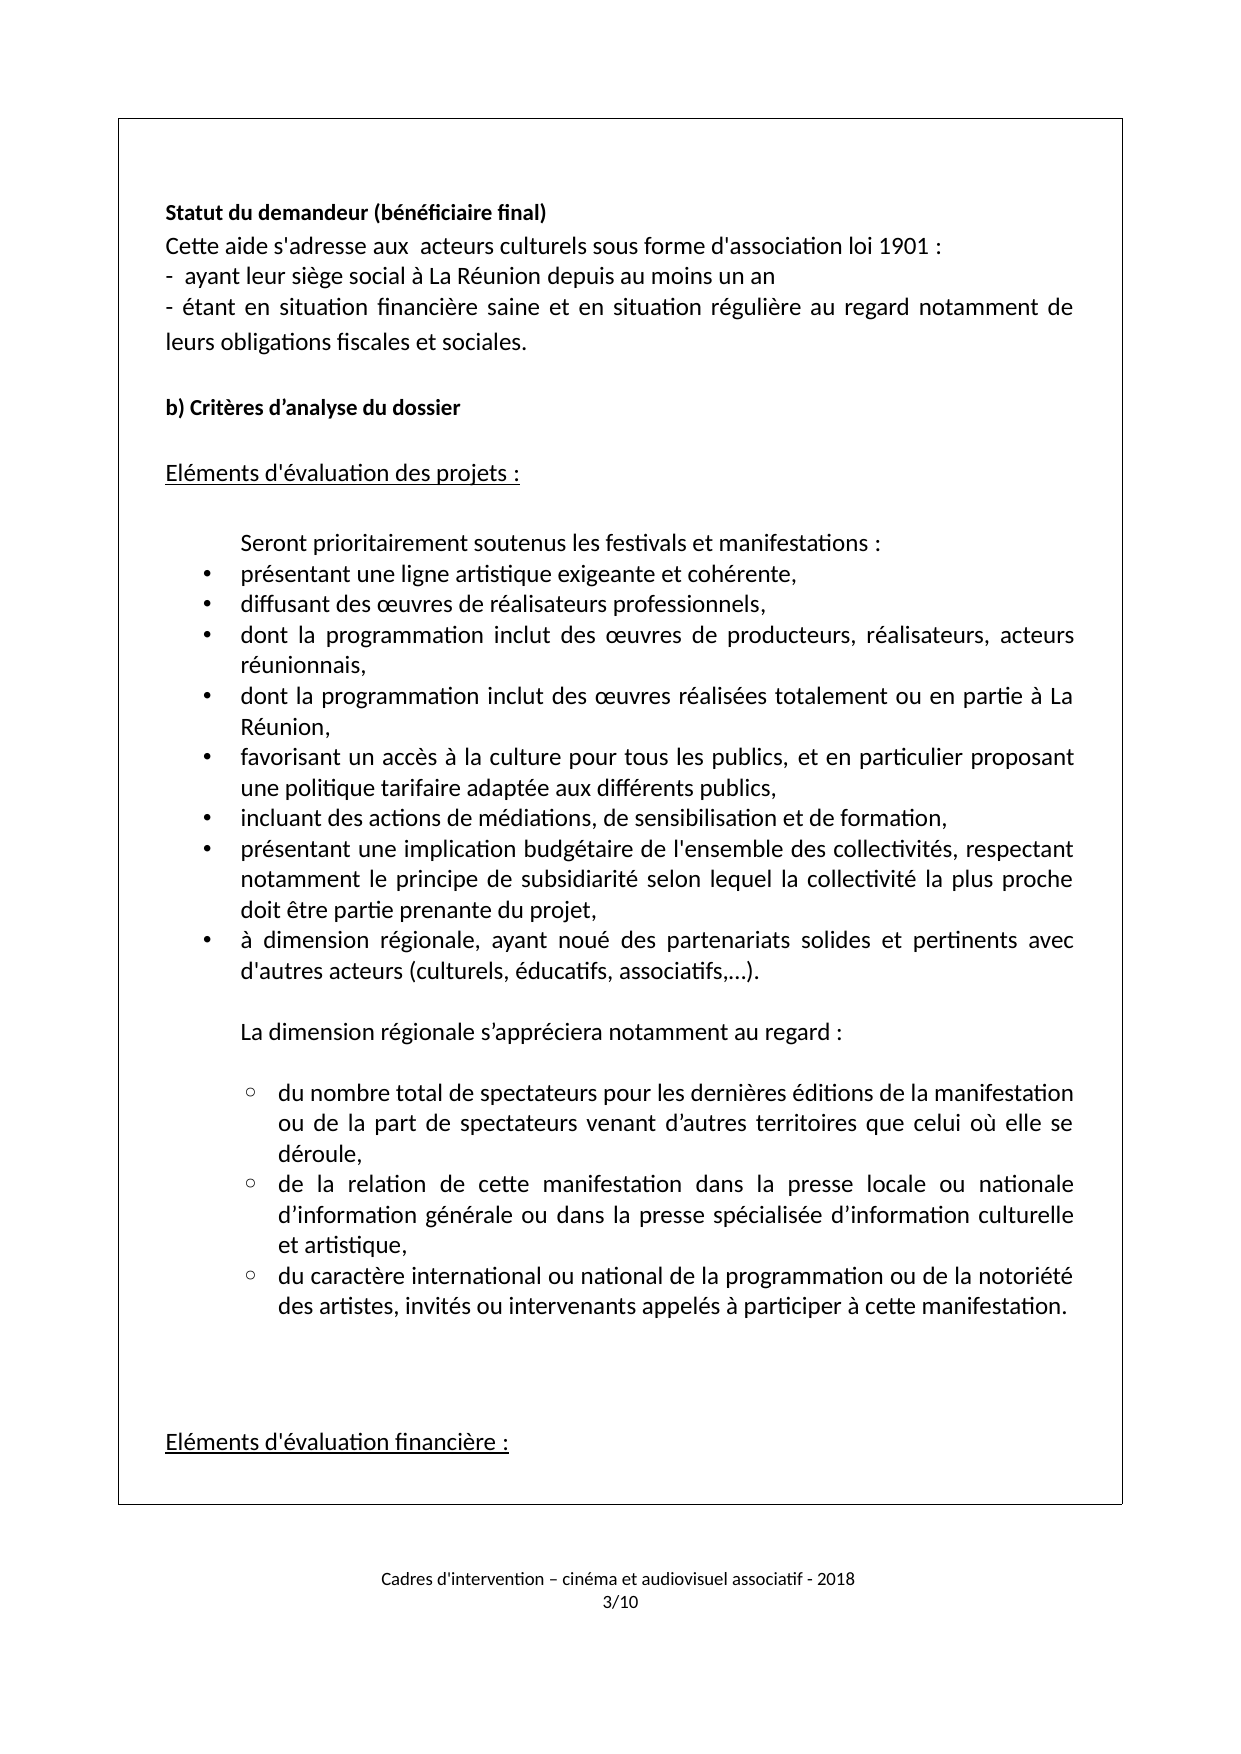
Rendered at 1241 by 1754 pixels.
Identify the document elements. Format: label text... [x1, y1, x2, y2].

table_header Mesure 1 : Aide aux festivals de cinéma (secteur audiovisuel associatif) I - Descriptif de la mesure Cette aide vise à soutenir les structures qui organisent des manifestations cinématographiques et des festivals de cinéma. À ce titre, la Région Réunion a défini des axes prioritaires d'intervention en direction des festivals et manifestations, pour tendre vers davantage d’équilibre en termes de territoires, d’esthétiques, de publics et de partenariats. II - Nature des dépenses éligibles /non éligibles a) dépenses retenues frais de location de films, droits de diffusion des films, frais de location directement liés à la mise en œuvre des projections (salle, équipements de projection...), prestations de service et rémunérations directement liées à la mise en œuvre des projections, frais de déplacements, hébergement, rémunération des intervenants invités, frais d'action culturelle, de sensibilisation et de médiation, d’ateliers d’éducation à l'image, rémunération des intervenants formateurs et des médiateurs, frais de communication et de promotion. b) dépenses non retenues assurances, frais bancaires, frais de fonctionnement courant, charges financières, charges exceptionnelles, charges aux amortissements et provisions, redevances, impôts et taxes, frais liés à l'acquisition de prix, lots, récompenses, frais liés à l'élaboration de la programmation (déplacements, hébergement...) frais de réception. III- Critères de recevabilité et d’analyse de la demande a) Critères de recevabilité Statut du demandeur (bénéficiaire final) Cette aide s'adresse aux acteurs culturels sous forme d'association loi 1901 : - ayant leur siège social à La Réunion depuis au moins un an - étant en situation financière saine et en situation régulière au regard notamment de leurs obligations fiscales et sociales. b) Critères d’analyse du dossier Eléments d'évaluation des projets : Seront prioritairement soutenus les festivals et manifestations : présentant une ligne artistique exigeante et cohérente, diffusant des œuvres de réalisateurs professionnels, dont la programmation inclut des œuvres de producteurs, réalisateurs, acteurs réunionnais, dont la programmation inclut des œuvres réalisées totalement ou en partie à La Réunion, favorisant un accès à la culture pour tous les publics, et en particulier proposant une politique tarifaire adaptée aux différents publics, incluant des actions de médiations, de sensibilisation et de formation, présentant une implication budgétaire de l'ensemble des collectivités, respectant notamment le principe de subsidiarité selon lequel la collectivité la plus proche doit être partie prenante du projet, à dimension régionale, ayant noué des partenariats solides et pertinents avec d'autres acteurs (culturels, éducatifs, associatifs,…). La dimension régionale s’appréciera notamment au regard : du nombre total de spectateurs pour les dernières éditions de la manifestation ou de la part de spectateurs venant d’autres territoires que celui où elle se déroule, de la relation de cette manifestation dans la presse locale ou nationale d’information générale ou dans la presse spécialisée d’information culturelle et artistique, du caractère international ou national de la programmation ou de la notoriété des artistes, invités ou intervenants appelés à participer à cette manifestation. Eléments d'évaluation financière : viabilité économique du projet, contenu, réalité et viabilité des dépenses. IV - Obligations spécifiques du demandeur Fournir les documents relatifs au projet : descriptif du projet, curriculum vitae synthétique du ou des concepteurs du projet, liste du ou des partenaires et montant des participations (joindre les lettres d'engagement), budget prévisionnel du projet, bilan synthétique de son activité et de l'édition du précédent festival (durée, publics touchés, nombre de spectacles,etc…). V - Modalités financières a) règles de plafond et de cumul des aides un festival ne pourra obtenir plus d'une aide par an au titre de cette mesure. b) modalités financières Le taux de l'aide régionale ne pourra excéder 50 % des dépenses éligibles, Le seuil minimum de l'aide est de 1 000 euros HT, le montant de l'aide est défini en fonction des caractéristiques du projet et en prenant en compte les critères d'évaluation du projet définis au paragraphe III, en fonction des caractéristiques des projets réceptionnés et des crédits disponibles, La première édition d'un festival ne sera pas accompagnée. [119, 119, 1122, 1504]
